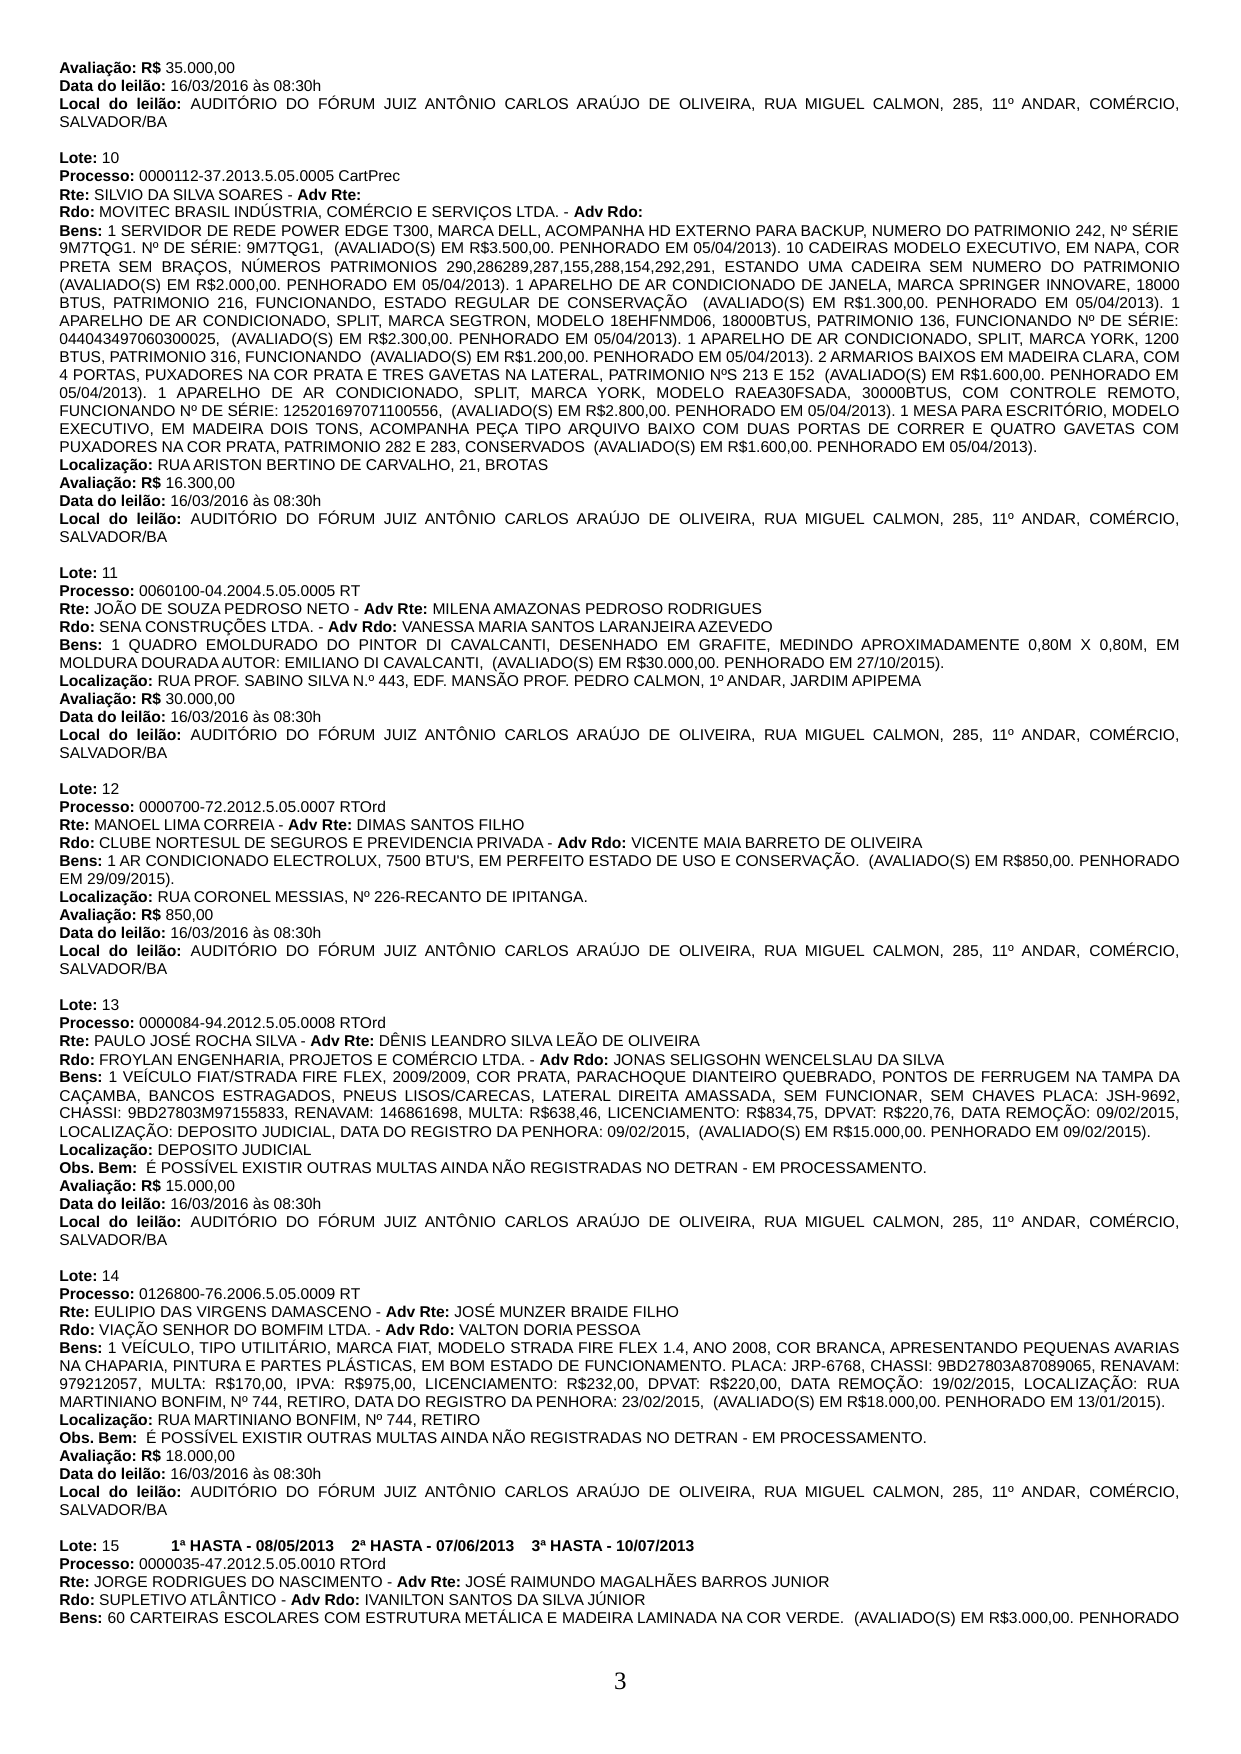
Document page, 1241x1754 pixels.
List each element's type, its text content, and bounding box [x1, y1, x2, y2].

text Processo: 0000084-94.2012.5.05.0008 RTOrd [59, 1014, 1181, 1032]
text Local do leilão: AUDITÓRIO DO FÓRUM JUIZ ANTÔNIO CARLOS ARAÚJO DE OLIVEIRA, RUA MIGUEL CALMON, 285, 11º ANDAR, COMÉRCIO, SALVADOR/BA [59, 95, 1181, 131]
text Localização: RUA CORONEL MESSIAS, Nº 226-RECANTO DE IPITANGA. [59, 888, 1181, 906]
text Rte: EULIPIO DAS VIRGENS DAMASCENO - Adv Rte: JOSÉ MUNZER BRAIDE FILHO [59, 1302, 1181, 1321]
text Processo: 0000035-47.2012.5.05.0010 RTOrd [59, 1555, 1181, 1573]
text Processo: 0000112-37.2013.5.05.0005 CartPrec [59, 167, 1181, 185]
text Data do leilão: 16/03/2016 às 08:30h [59, 1465, 1181, 1483]
text Obs. Bem: É POSSÍVEL EXISTIR OUTRAS MULTAS AINDA NÃO REGISTRADAS NO DETRAN - EM PROCESSAMENTO. [59, 1429, 1181, 1447]
text Lote: 14 [59, 1266, 1181, 1284]
text Processo: 0000700-72.2012.5.05.0007 RTOrd [59, 798, 1181, 816]
text Processo: 0060100-04.2004.5.05.0005 RT [59, 582, 1181, 600]
text Obs. Bem: É POSSÍVEL EXISTIR OUTRAS MULTAS AINDA NÃO REGISTRADAS NO DETRAN - EM PROCESSAMENTO. [59, 1158, 1181, 1176]
text Data do leilão: 16/03/2016 às 08:30h [59, 708, 1181, 726]
text Lote: 13 [59, 996, 1181, 1014]
text Rte: SILVIO DA SILVA SOARES - Adv Rte: [59, 185, 1181, 203]
text Bens: 60 CARTEIRAS ESCOLARES COM ESTRUTURA METÁLICA E MADEIRA LAMINADA NA COR VERDE. (AVALIADO(S) EM R$3.000,00. PENHORADO [59, 1609, 1181, 1627]
text Data do leilão: 16/03/2016 às 08:30h [59, 924, 1181, 942]
text Rdo: SUPLETIVO ATLÂNTICO - Adv Rdo: IVANILTON SANTOS DA SILVA JÚNIOR [59, 1591, 1181, 1609]
text Lote: 11 [59, 564, 1181, 582]
text Bens: 1 VEÍCULO, TIPO UTILITÁRIO, MARCA FIAT, MODELO STRADA FIRE FLEX 1.4, ANO 2008, COR BRANCA, APRESENTANDO PEQUENAS AVARIAS NA CHAPARIA, PINTURA E PARTES PLÁSTICAS, EM BOM ESTADO DE FUNCIONAMENTO. PLACA: JRP-6768, CHASSI: 9BD27803A87089065, RENAVAM: 979212057, MULTA: R$170,00, IPVA: R$975,00, LICENCIAMENTO: R$232,00, DPVAT: R$220,00, DATA REMOÇÃO: 19/02/2015, LOCALIZAÇÃO: RUA MARTINIANO BONFIM, Nº 744, RETIRO, DATA DO REGISTRO DA PENHORA: 23/02/2015, (AVALIADO(S) EM R$18.000,00. PENHORADO EM 13/01/2015). [59, 1338, 1181, 1411]
text Rdo: VIAÇÃO SENHOR DO BOMFIM LTDA. - Adv Rdo: VALTON DORIA PESSOA [59, 1321, 1181, 1338]
text Rdo: MOVITEC BRASIL INDÚSTRIA, COMÉRCIO E SERVIÇOS LTDA. - Adv Rdo: [59, 203, 1181, 221]
text Bens: 1 AR CONDICIONADO ELECTROLUX, 7500 BTU'S, EM PERFEITO ESTADO DE USO E CONSERVAÇÃO. (AVALIADO(S) EM R$850,00. PENHORADO EM 29/09/2015). [59, 852, 1181, 888]
text Local do leilão: AUDITÓRIO DO FÓRUM JUIZ ANTÔNIO CARLOS ARAÚJO DE OLIVEIRA, RUA MIGUEL CALMON, 285, 11º ANDAR, COMÉRCIO, SALVADOR/BA [59, 1483, 1181, 1519]
text Rte: JOÃO DE SOUZA PEDROSO NETO - Adv Rte: MILENA AMAZONAS PEDROSO RODRIGUES [59, 600, 1181, 618]
text Localização: RUA MARTINIANO BONFIM, Nº 744, RETIRO [59, 1411, 1181, 1429]
text Data do leilão: 16/03/2016 às 08:30h [59, 1194, 1181, 1212]
text Lote: 10 [59, 149, 1181, 167]
text Avaliação: R$ 850,00 [59, 906, 1181, 924]
text Local do leilão: AUDITÓRIO DO FÓRUM JUIZ ANTÔNIO CARLOS ARAÚJO DE OLIVEIRA, RUA MIGUEL CALMON, 285, 11º ANDAR, COMÉRCIO, SALVADOR/BA [59, 1212, 1181, 1248]
text Lote: 15 1ª HASTA - 08/05/2013 2ª HASTA - 07/06/2013 3ª HASTA - 10/07/2013 [59, 1537, 1181, 1555]
text Rte: PAULO JOSÉ ROCHA SILVA - Adv Rte: DÊNIS LEANDRO SILVA LEÃO DE OLIVEIRA [59, 1032, 1181, 1050]
text Avaliação: R$ 18.000,00 [59, 1447, 1181, 1465]
text Processo: 0126800-76.2006.5.05.0009 RT [59, 1284, 1181, 1302]
text Bens: 1 SERVIDOR DE REDE POWER EDGE T300, MARCA DELL, ACOMPANHA HD EXTERNO PARA BACKUP, NUMERO DO PATRIMONIO 242, Nº SÉRIE 9M7TQG1. Nº DE SÉRIE: 9M7TQG1, (AVALIADO(S) EM R$3.500,00. PENHORADO EM 05/04/2013). 10 CADEIRAS MODELO EXECUTIVO, EM NAPA, COR PRETA SEM BRAÇOS, NÚMEROS PATRIMONIOS 290,286289,287,155,288,154,292,291, ESTANDO UMA CADEIRA SEM NUMERO DO PATRIMONIO (AVALIADO(S) EM R$2.000,00. PENHORADO EM 05/04/2013). 1 APARELHO DE AR CONDICIONADO DE JANELA, MARCA SPRINGER INNOVARE, 18000 BTUS, PATRIMONIO 216, FUNCIONANDO, ESTADO REGULAR DE CONSERVAÇÃO (AVALIADO(S) EM R$1.300,00. PENHORADO EM 05/04/2013). 1 APARELHO DE AR CONDICIONADO, SPLIT, MARCA SEGTRON, MODELO 18EHFNMD06, 18000BTUS, PATRIMONIO 136, FUNCIONANDO Nº DE SÉRIE: 044043497060300025, (AVALIADO(S) EM R$2.300,00. PENHORADO EM 05/04/2013). 1 APARELHO DE AR CONDICIONADO, SPLIT, MARCA YORK, 1200 BTUS, PATRIMONIO 316, FUNCIONANDO (AVALIADO(S) EM R$1.200,00. PENHORADO EM 05/04/2013). 2 ARMARIOS BAIXOS EM MADEIRA CLARA, COM 4 PORTAS, PUXADORES NA COR PRATA E TRES GAVETAS NA LATERAL, PATRIMONIO NºS 213 E 152 (AVALIADO(S) EM R$1.600,00. PENHORADO EM 05/04/2013). 1 APARELHO DE AR CONDICIONADO, SPLIT, MARCA YORK, MODELO RAEA30FSADA, 30000BTUS, COM CONTROLE REMOTO, FUNCIONANDO Nº DE SÉRIE: 125201697071100556, (AVALIADO(S) EM R$2.800,00. PENHORADO EM 05/04/2013). 1 MESA PARA ESCRITÓRIO, MODELO EXECUTIVO, EM MADEIRA DOIS TONS, ACOMPANHA PEÇA TIPO ARQUIVO BAIXO COM DUAS PORTAS DE CORRER E QUATRO GAVETAS COM PUXADORES NA COR PRATA, PATRIMONIO 282 E 283, CONSERVADOS (AVALIADO(S) EM R$1.600,00. PENHORADO EM 05/04/2013). [59, 221, 1181, 456]
text Localização: RUA ARISTON BERTINO DE CARVALHO, 21, BROTAS [59, 456, 1181, 473]
text Local do leilão: AUDITÓRIO DO FÓRUM JUIZ ANTÔNIO CARLOS ARAÚJO DE OLIVEIRA, RUA MIGUEL CALMON, 285, 11º ANDAR, COMÉRCIO, SALVADOR/BA [59, 942, 1181, 978]
text Rdo: SENA CONSTRUÇÕES LTDA. - Adv Rdo: VANESSA MARIA SANTOS LARANJEIRA AZEVEDO [59, 618, 1181, 636]
text Lote: 12 [59, 780, 1181, 798]
text Bens: 1 QUADRO EMOLDURADO DO PINTOR DI CAVALCANTI, DESENHADO EM GRAFITE, MEDINDO APROXIMADAMENTE 0,80M X 0,80M, EM MOLDURA DOURADA AUTOR: EMILIANO DI CAVALCANTI, (AVALIADO(S) EM R$30.000,00. PENHORADO EM 27/10/2015). [59, 636, 1181, 672]
text Data do leilão: 16/03/2016 às 08:30h [59, 492, 1181, 509]
text Bens: 1 VEÍCULO FIAT/STRADA FIRE FLEX, 2009/2009, COR PRATA, PARACHOQUE DIANTEIRO QUEBRADO, PONTOS DE FERRUGEM NA TAMPA DA CAÇAMBA, BANCOS ESTRAGADOS, PNEUS LISOS/CARECAS, LATERAL DIREITA AMASSADA, SEM FUNCIONAR, SEM CHAVES PLACA: JSH-9692, CHASSI: 9BD27803M97155833, RENAVAM: 146861698, MULTA: R$638,46, LICENCIAMENTO: R$834,75, DPVAT: R$220,76, DATA REMOÇÃO: 09/02/2015, LOCALIZAÇÃO: DEPOSITO JUDICIAL, DATA DO REGISTRO DA PENHORA: 09/02/2015, (AVALIADO(S) EM R$15.000,00. PENHORADO EM 09/02/2015). [59, 1068, 1181, 1140]
text Data do leilão: 16/03/2016 às 08:30h [59, 77, 1181, 95]
text Local do leilão: AUDITÓRIO DO FÓRUM JUIZ ANTÔNIO CARLOS ARAÚJO DE OLIVEIRA, RUA MIGUEL CALMON, 285, 11º ANDAR, COMÉRCIO, SALVADOR/BA [59, 726, 1181, 762]
text Localização: DEPOSITO JUDICIAL [59, 1140, 1181, 1158]
text Avaliação: R$ 15.000,00 [59, 1176, 1181, 1194]
text Rte: MANOEL LIMA CORREIA - Adv Rte: DIMAS SANTOS FILHO [59, 816, 1181, 834]
text Localização: RUA PROF. SABINO SILVA N.º 443, EDF. MANSÃO PROF. PEDRO CALMON, 1º ANDAR, JARDIM APIPEMA [59, 672, 1181, 690]
text Rte: JORGE RODRIGUES DO NASCIMENTO - Adv Rte: JOSÉ RAIMUNDO MAGALHÃES BARROS JUNIOR [59, 1573, 1181, 1591]
text Avaliação: R$ 30.000,00 [59, 690, 1181, 708]
text Rdo: FROYLAN ENGENHARIA, PROJETOS E COMÉRCIO LTDA. - Adv Rdo: JONAS SELIGSOHN WENCELSLAU DA SILVA [59, 1050, 1181, 1068]
text Rdo: CLUBE NORTESUL DE SEGUROS E PREVIDENCIA PRIVADA - Adv Rdo: VICENTE MAIA BARRETO DE OLIVEIRA [59, 834, 1181, 852]
text Avaliação: R$ 16.300,00 [59, 473, 1181, 492]
text Local do leilão: AUDITÓRIO DO FÓRUM JUIZ ANTÔNIO CARLOS ARAÚJO DE OLIVEIRA, RUA MIGUEL CALMON, 285, 11º ANDAR, COMÉRCIO, SALVADOR/BA [59, 509, 1181, 546]
text Avaliação: R$ 35.000,00 [59, 59, 1181, 77]
